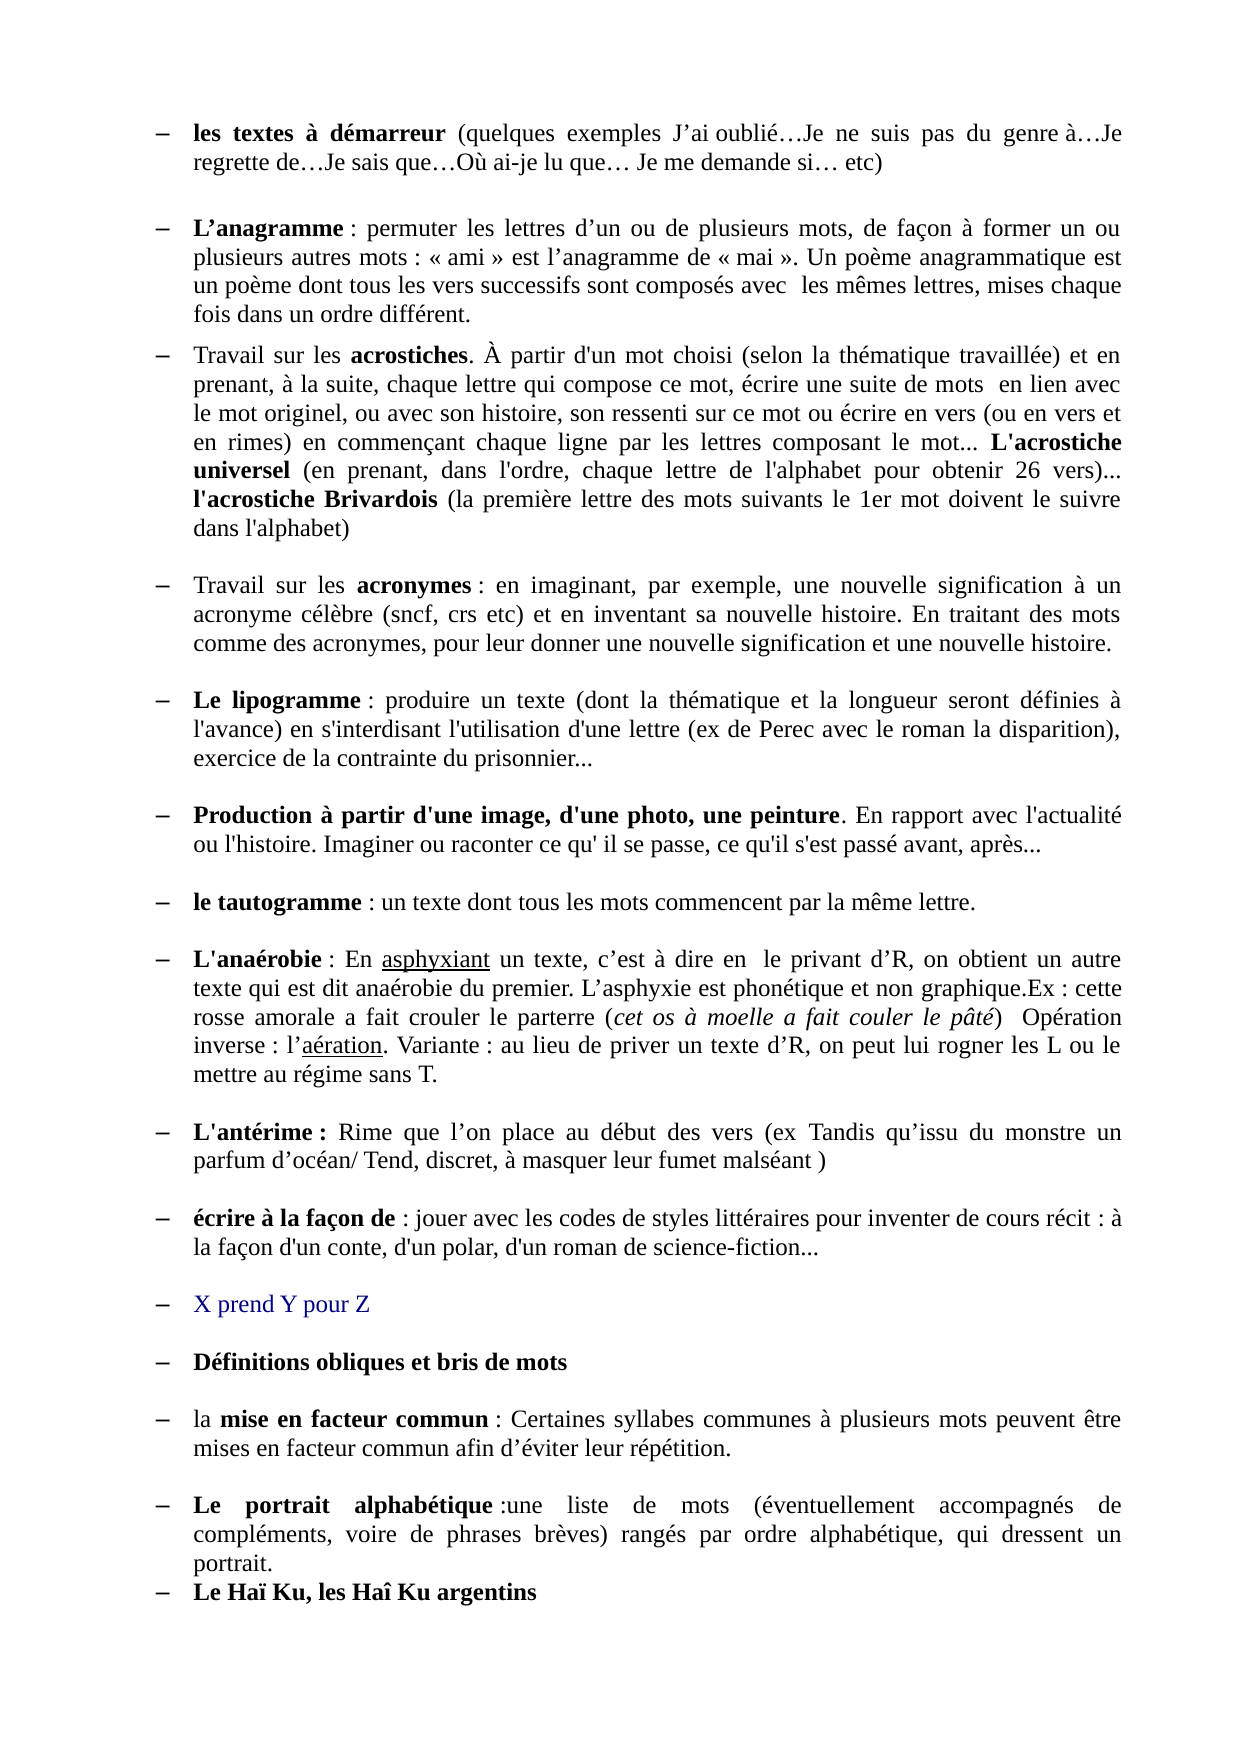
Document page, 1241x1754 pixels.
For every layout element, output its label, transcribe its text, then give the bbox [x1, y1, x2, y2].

list Le portrait alphabétique :une liste de mots (éventuellement accompagnés de compléments, voire de phrases brèves) rangés par ordre alphabétique, qui dressent un portrait. [156, 1491, 1122, 1577]
list X prend Y pour Z [156, 1289, 1122, 1318]
subtitle L’anagramme : permuter les lettres d’un ou de plusieurs mots, de façon à former un ou plusieurs autres mots : « ami » est l’anagramme de « mai ». Un poème anagrammatique est un poème dont tous les vers successifs sont composés avec les mêmes lettres, mises chaque fois dans un ordre différent. [156, 213, 1122, 328]
subtitle les textes à démarreur (quelques exemples J’ai oublié…Je ne suis pas du genre à…Je regrette de…Je sais que…Où ai-je lu que… Je me demande si… etc) [156, 118, 1122, 176]
list Le lipogramme : produire un texte (dont la thématique et la longueur seront définies à l'avance) en s'interdisant l'utilisation d'une lettre (ex de Perec avec le roman la disparition), exercice de la contrainte du prisonnier... [156, 686, 1122, 772]
list L'anaérobie : En asphyxiant un texte, c’est à dire en le privant d’R, on obtient un autre texte qui est dit anaérobie du premier. L’asphyxie est phonétique et non graphique.Ex : cette rosse amorale a fait crouler le parterre (cet os à moelle a fait couler le pâté) Opération inverse : l’aération. Variante : au lieu de priver un texte d’R, on peut lui rogner les L ou le mettre au régime sans T. [156, 944, 1122, 1088]
list L'antérime : Rime que l’on place au début des vers (ex Tandis qu’issu du monstre un parfum d’océan/ Tend, discret, à masquer leur fumet malséant ) [156, 1117, 1122, 1174]
list Production à partir d'une image, d'une photo, une peinture. En rapport avec l'actualité ou l'histoire. Imaginer ou raconter ce qu' il se passe, ce qu'il s'est passé avant, après... [156, 801, 1122, 858]
list écrire à la façon de : jouer avec les codes de styles littéraires pour inventer de cours récit : à la façon d'un conte, d'un polar, d'un roman de science-fiction... [156, 1203, 1122, 1261]
list Travail sur les acronymes : en imaginant, par exemple, une nouvelle signification à un acronyme célèbre (sncf, crs etc) et en inventant sa nouvelle histoire. En traitant des mots comme des acronymes, pour leur donner une nouvelle signification et une nouvelle histoire. [156, 571, 1122, 657]
list la mise en facteur commun : Certaines syllabes communes à plusieurs mots peuvent être mises en facteur commun afin d’éviter leur répétition. [156, 1404, 1122, 1462]
list le tautogramme : un texte dont tous les mots commencent par la même lettre. [156, 887, 1122, 916]
list Définitions obliques et bris de mots [156, 1347, 1122, 1376]
list Travail sur les acrostiches. À partir d'un mot choisi (selon la thématique travaillée) et en prenant, à la suite, chaque lettre qui compose ce mot, écrire une suite de mots en lien avec le mot originel, ou avec son histoire, son ressenti sur ce mot ou écrire en vers (ou en vers et en rimes) en commençant chaque ligne par les lettres composant le mot... L'acrostiche universel (en prenant, dans l'ordre, chaque lettre de l'alphabet pour obtenir 26 vers)... l'acrostiche Brivardois (la première lettre des mots suivants le 1er mot doivent le suivre dans l'alphabet) [156, 341, 1122, 542]
list Le Haï Ku, les Haî Ku argentins [156, 1577, 1122, 1606]
